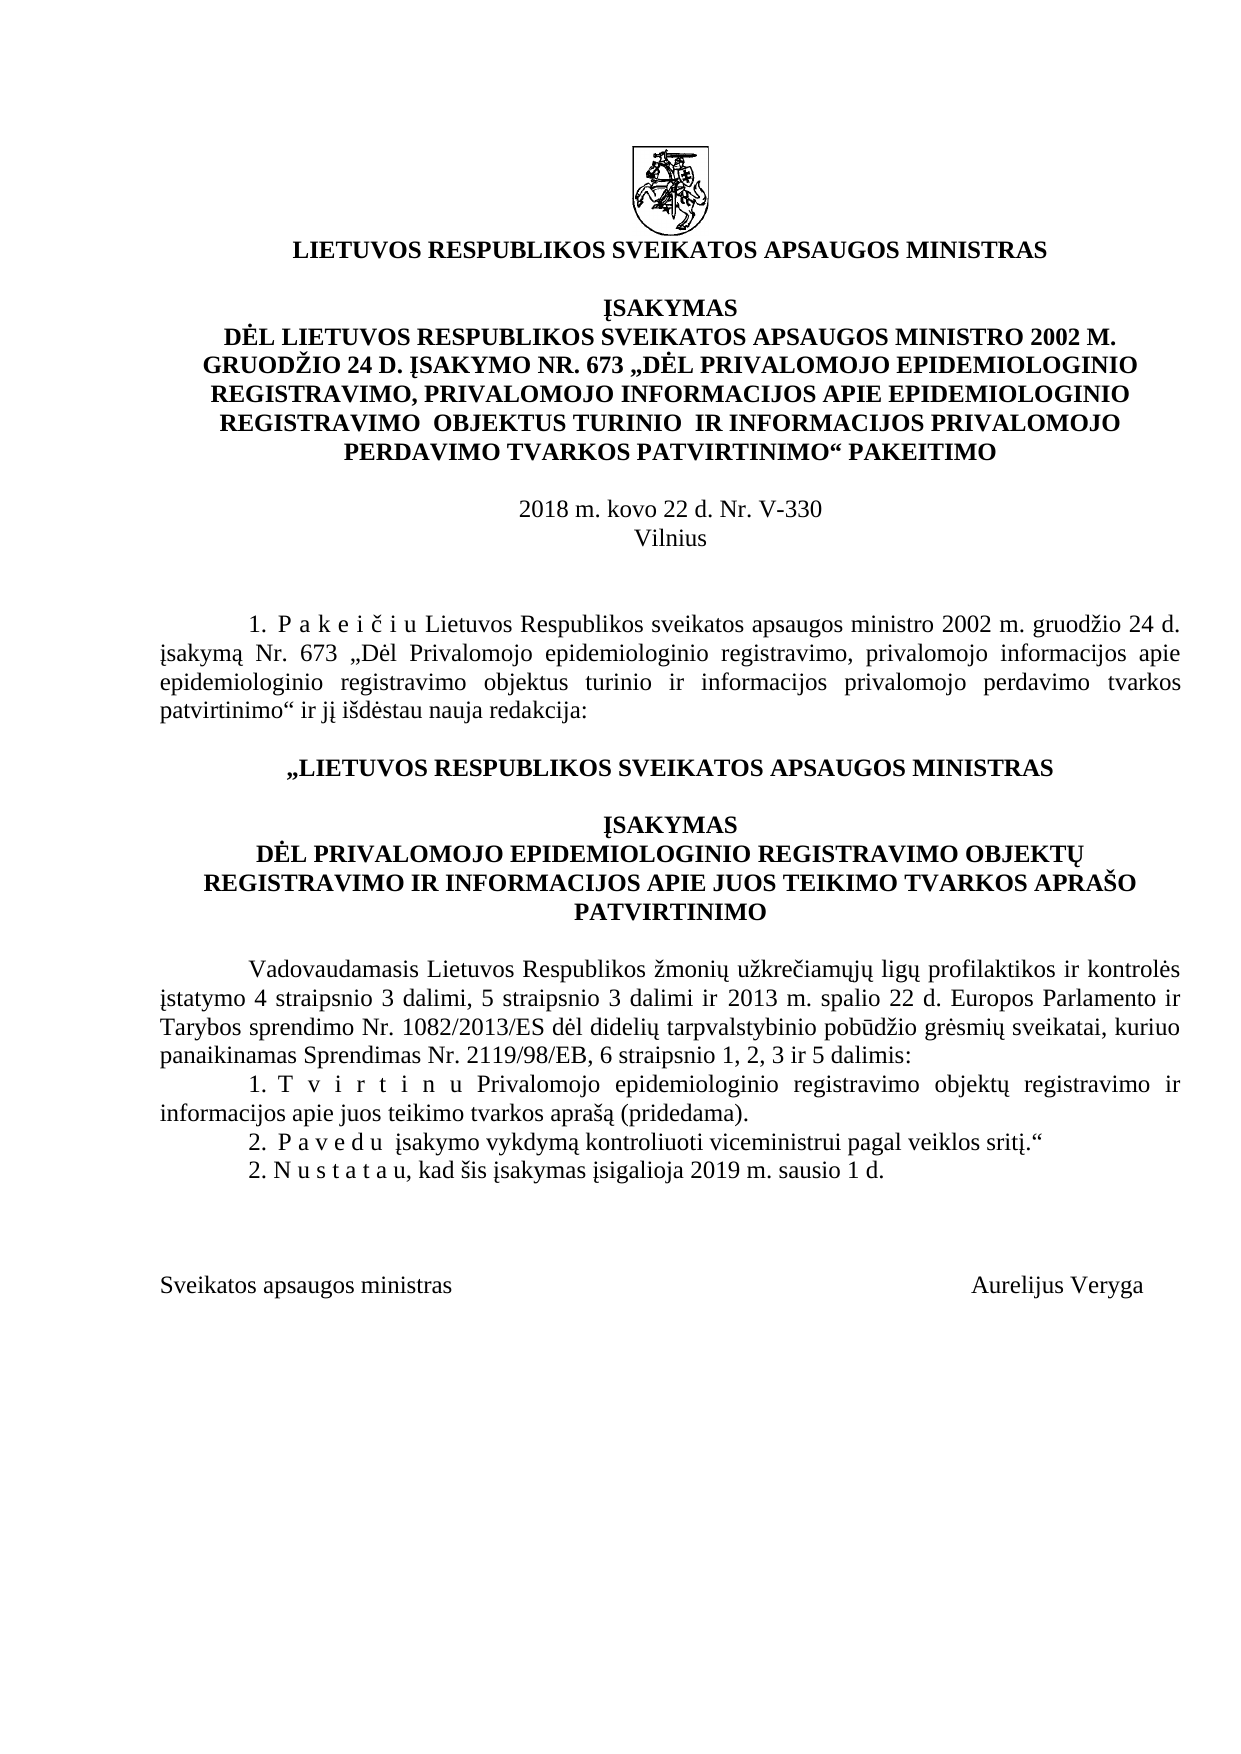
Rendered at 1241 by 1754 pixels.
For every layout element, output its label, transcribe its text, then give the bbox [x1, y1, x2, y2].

text ĮSAKYMAS [159, 811, 1181, 839]
text 2018 m. kovo 22 d. Nr. V-330 [159, 494, 1181, 523]
text Vilnius [159, 523, 1181, 552]
text ĮSAKYMAS [159, 293, 1181, 322]
text DĖL PRIVALOMOJO EPIDEMIOLOGINIO REGISTRAVIMO OBJEKTŲ REGISTRAVIMO IR INFORMACIJOS APIE JUOS TEIKIMO TVARKOS APRAŠO PATVIRTINIMO [159, 839, 1181, 926]
text „LIETUVOS RESPUBLIKOS SVEIKATOS APSAUGOS MINISTRAS [159, 753, 1181, 782]
text 2. N u s t a t a u, kad šis įsakymas įsigalioja 2019 m. sausio 1 d. [159, 1156, 1181, 1184]
text DĖL LIETUVOS RESPUBLIKOS SVEIKATOS APSAUGOS MINISTRO 2002 M. GRUODŽIO 24 D. ĮSAKYMO NR. 673 „DĖL PRIVALOMOJO EPIDEMIOLOGINIO REGISTRAVIMO, PRIVALOMOJO INFORMACIJOS APIE EPIDEMIOLOGINIO REGISTRAVIMO OBJEKTUS TURINIO IR INFORMACIJOS PRIVALOMOJO PERDAVIMO TVARKOS PATVIRTINIMO“ PAKEITIMO [159, 322, 1181, 466]
text Sveikatos apsaugos ministras Aurelijus Veryga [159, 1271, 1181, 1299]
text Vadovaudamasis Lietuvos Respublikos žmonių užkrečiamųjų ligų profilaktikos ir kontrolės įstatymo 4 straipsnio 3 dalimi, 5 straipsnio 3 dalimi ir 2013 m. spalio 22 d. Europos Parlamento ir Tarybos sprendimo Nr. 1082/2013/ES dėl didelių tarpvalstybinio pobūdžio grėsmių sveikatai, kuriuo panaikinamas Sprendimas Nr. 2119/98/EB, 6 straipsnio 1, 2, 3 ir 5 dalimis: [159, 954, 1181, 1069]
text LIETUVOS RESPUBLIKOS SVEIKATOS APSAUGOS MINISTRAS [159, 236, 1181, 264]
text 1. T v i r t i n u Privalomojo epidemiologinio registravimo objektų registravimo ir informacijos apie juos teikimo tvarkos aprašą (pridedama). [159, 1069, 1181, 1127]
text 2. P a v e d u įsakymo vykdymą kontroliuoti viceministrui pagal veiklos sritį.“ [159, 1127, 1181, 1156]
text 1. P a k e i č i u Lietuvos Respublikos sveikatos apsaugos ministro 2002 m. gruodžio 24 d. įsakymą Nr. 673 „Dėl Privalomojo epidemiologinio registravimo, privalomojo informacijos apie epidemiologinio registravimo objektus turinio ir informacijos privalomojo perdavimo tvarkos patvirtinimo“ ir jį išdėstau nauja redakcija: [159, 609, 1181, 724]
